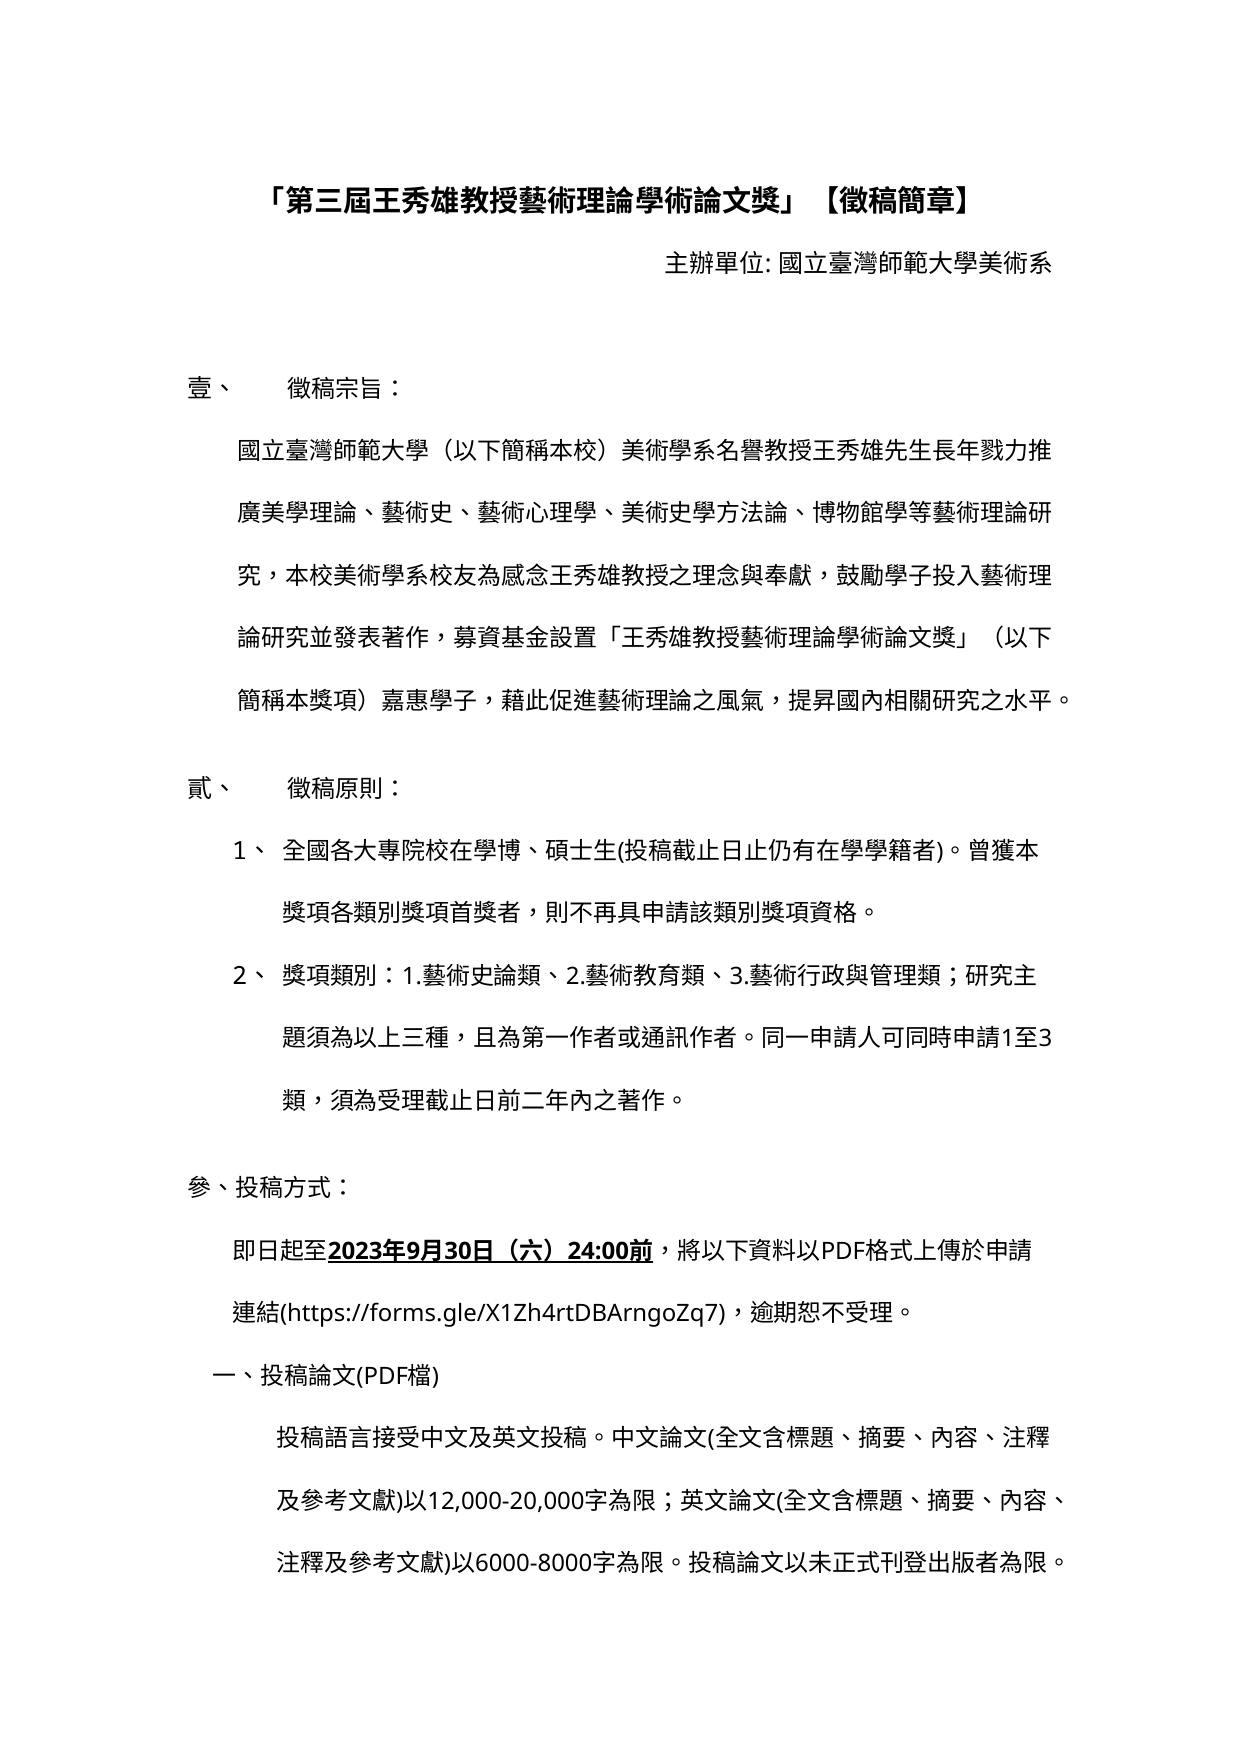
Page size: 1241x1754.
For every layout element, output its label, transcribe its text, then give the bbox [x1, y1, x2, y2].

list 徵稿原則： [187, 744, 1053, 807]
text 一、投稿論文(PDF檔) [187, 1332, 1053, 1394]
text 即日起至2023年9月30日（六）24:00前，將以下資料以PDF格式上傳於申請連結(https://forms.gle/X1Zh4rtDBArngoZq7)，逾期恕不受理。 [232, 1207, 1053, 1332]
text 主辦單位: 國立臺灣師範大學美術系 [187, 219, 1053, 282]
list 徵稿宗旨： [187, 344, 1053, 407]
list 獎項類別：1.藝術史論類、2.藝術教育類、3.藝術行政與管理類；研究主題須為以上三種，且為第一作者或通訊作者。同一申請人可同時申請1至3類，須為受理截止日前二年內之著作。 [232, 932, 1053, 1119]
text 國立臺灣師範大學（以下簡稱本校）美術學系名譽教授王秀雄先生長年戮力推廣美學理論、藝術史、藝術心理學、美術史學方法論、博物館學等藝術理論研究，本校美術學系校友為感念王秀雄教授之理念與奉獻，鼓勵學子投入藝術理論研究並發表著作，募資基金設置「王秀雄教授藝術理論學術論文獎」（以下簡稱本獎項）嘉惠學子，藉此促進藝術理論之風氣，提昇國內相關研究之水平。 [237, 407, 1053, 719]
text 參、投稿方式： [187, 1144, 1053, 1207]
text 「第三屆王秀雄教授藝術理論學術論文獎」【徵稿簡章】 [187, 157, 1053, 219]
list 全國各大專院校在學博、碩士生(投稿截止日止仍有在學學籍者)。曾獲本獎項各類別獎項首獎者，則不再具申請該類別獎項資格。 [232, 807, 1053, 932]
text 投稿語言接受中文及英文投稿。中文論文(全文含標題、摘要、內容、注釋及參考文獻)以12,000-20,000字為限；英文論文(全文含標題、摘要、內容、注釋及參考文獻)以6000-8000字為限。投稿論文以未正式刊登出版者為限。 [276, 1394, 1053, 1582]
